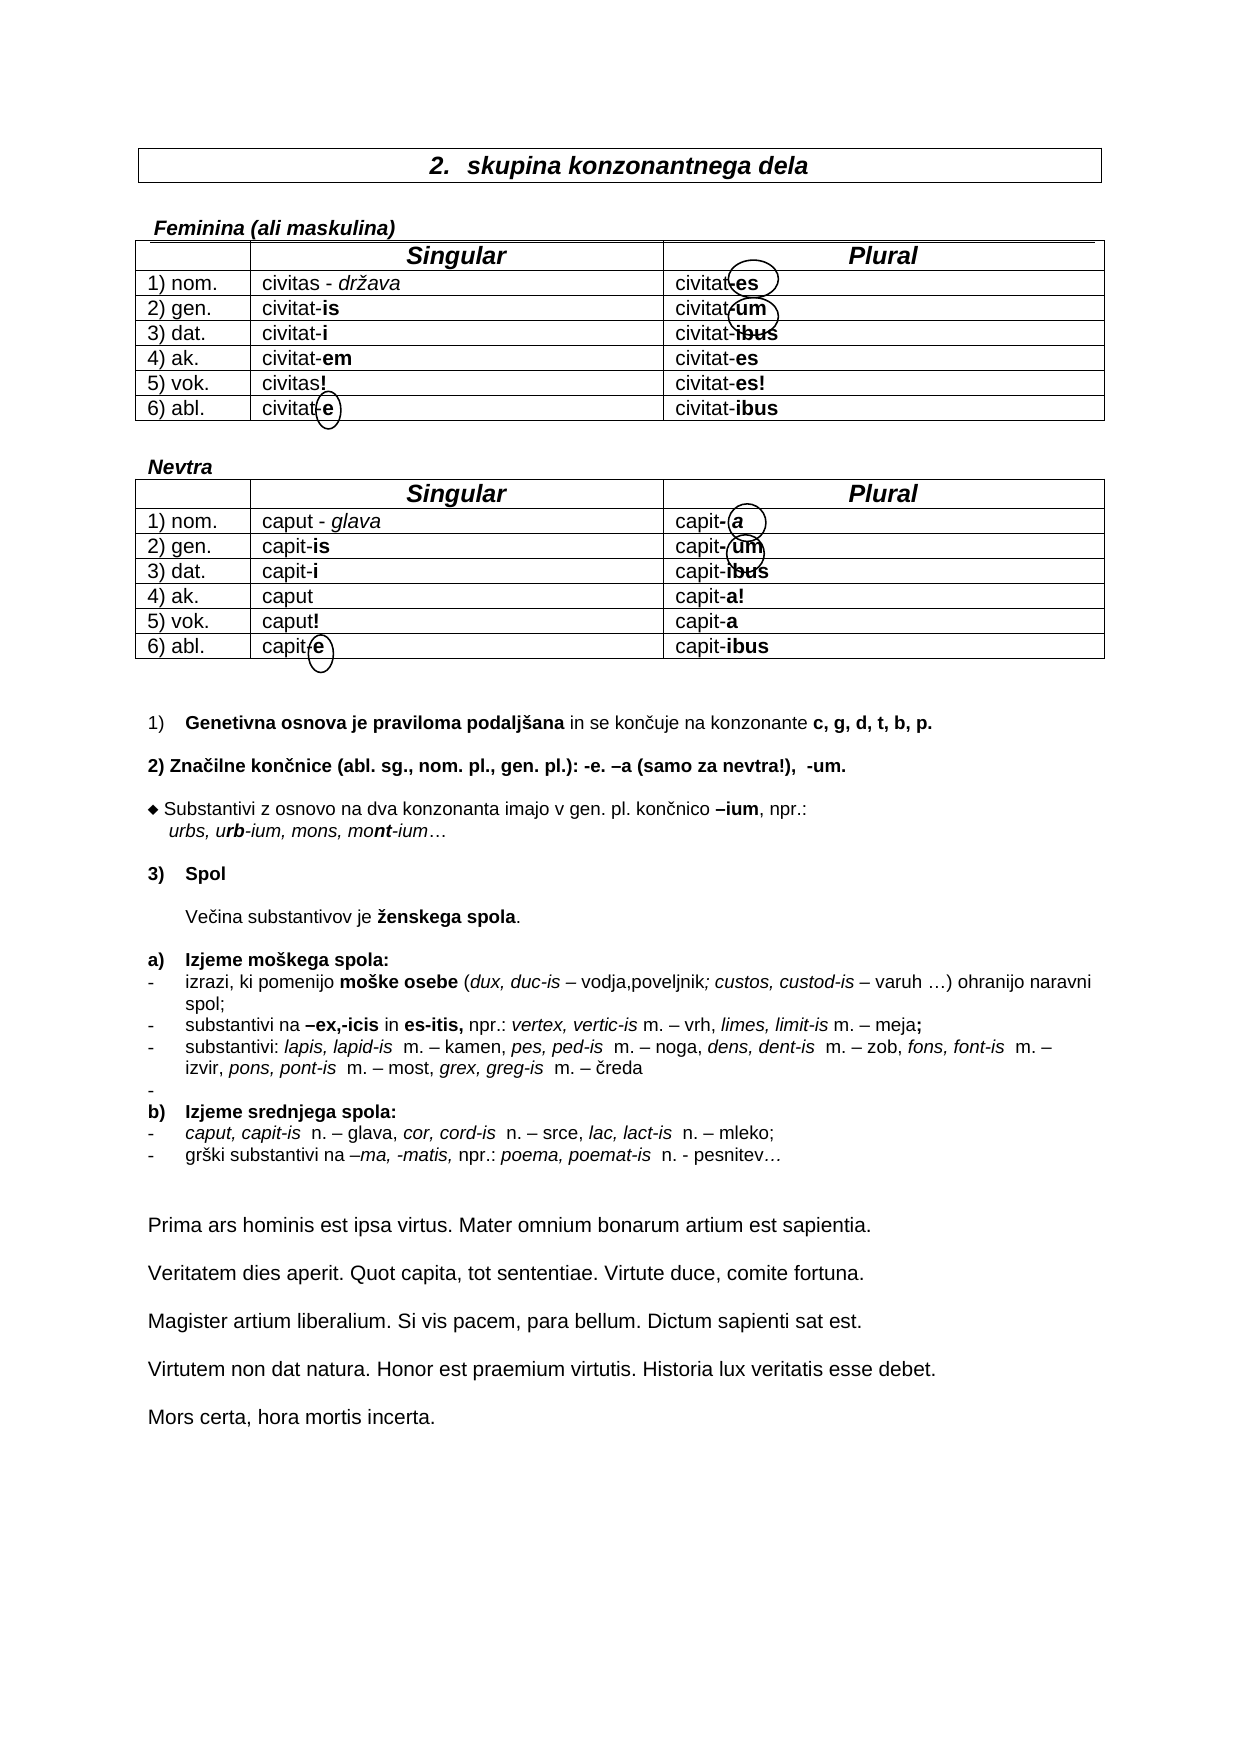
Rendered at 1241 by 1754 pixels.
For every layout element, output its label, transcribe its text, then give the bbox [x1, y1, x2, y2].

list Izjeme moškega spola: [148, 949, 1093, 971]
table_cell capit-ibus [664, 634, 1104, 658]
table_cell 5) vok. [136, 371, 250, 395]
table_header [136, 480, 250, 508]
table_cell capit-is [251, 534, 663, 558]
list substantivi: lapis, lapid-is m. – kamen, pes, ped-is m. – noga, dens, dent-is m. – zob, fons, font-is m. – izvir, pons, pont-is m. – most, grex, greg-is m. – čreda [148, 1036, 1093, 1079]
text Večina substantivov je ženskega spola. [185, 906, 1093, 927]
table_cell capit- um [760, 534, 1104, 558]
text  Substantivi z osnovo na dva konzonanta imajo v gen. pl. končnico –ium, npr.: [148, 798, 1093, 820]
table_cell capit-a! [664, 584, 1104, 608]
table_cell 5) vok. [136, 609, 250, 633]
table_cell 2) gen. [136, 296, 250, 320]
table_cell civitat-em [251, 346, 663, 370]
table_cell 1) nom. [136, 271, 250, 295]
table_cell 6) abl. [136, 396, 250, 420]
table_cell civitat-i [251, 321, 663, 345]
table_cell capit- um [664, 534, 733, 558]
table_cell 1) nom. [136, 509, 250, 533]
table_cell civitat-es [730, 271, 777, 295]
table_cell capit-e [251, 634, 317, 658]
list izrazi, ki pomenijo moške osebe (dux, duc-is – vodja,poveljnik; custos, custod-is – varuh …) ohranijo naravni spol; [148, 971, 1093, 1014]
table_cell civitat-es [664, 271, 736, 295]
table_cell civitat-e [317, 396, 340, 420]
table_header [136, 241, 250, 270]
table_cell capit-e [325, 634, 663, 658]
table_cell capit-a [664, 609, 1104, 633]
table_cell civitas! [251, 371, 663, 395]
table_cell civitat-ibus [664, 396, 1104, 420]
list skupina konzonantnega dela [139, 149, 1101, 182]
list Spol [148, 863, 1093, 884]
table_header Plural [664, 480, 1104, 508]
table_cell civitas - država [251, 271, 663, 295]
table_cell civitat-es [770, 271, 1104, 295]
text Mors certa, hora mortis incerta. [148, 1405, 1093, 1429]
text Veritatem dies aperit. Quot capita, tot sententiae. Virtute duce, comite fortuna. [148, 1261, 1093, 1285]
list grški substantivi na –ma, -matis, npr.: poema, poemat-is n. - pesnitev… [148, 1144, 1093, 1165]
table_cell 3) dat. [136, 321, 250, 345]
text Virtutem non dat natura. Honor est praemium virtutis. Historia lux veritatis esse debet. [148, 1357, 1093, 1381]
table_cell civitat-es! [664, 371, 1104, 395]
text 2) Značilne končnice (abl. sg., nom. pl., gen. pl.): -e. –a (samo za nevtra!), -um. [148, 755, 1093, 776]
list substantivi na –ex,-icis in es-itis, npr.: vertex, vertic-is m. – vrh, limes, limit-is m. – meja; [148, 1014, 1093, 1036]
table_cell caput [251, 584, 663, 608]
table_cell caput - glava [251, 509, 663, 533]
table_cell 4) ak. [136, 346, 250, 370]
table_cell 4) ak. [136, 584, 250, 608]
table_header Singular [251, 480, 663, 508]
table_cell civitat-is [251, 296, 663, 320]
table_cell capit-i [251, 559, 663, 583]
text Prima ars hominis est ipsa virtus. Mater omnium bonarum artium est sapientia. [148, 1213, 1093, 1237]
table_cell caput! [251, 609, 663, 633]
table_cell capit- um [728, 540, 763, 558]
table_cell a [730, 509, 765, 533]
table_cell civitat-um [764, 296, 1104, 320]
table_cell civitat-ibus [664, 321, 1104, 345]
table_cell [762, 509, 1104, 533]
table_cell 3) dat. [136, 559, 250, 583]
table_cell civitat-es [664, 346, 1104, 370]
table_cell 6) abl. [136, 634, 250, 658]
table_cell civitat-um [664, 296, 743, 320]
text Magister artium liberalium. Si vis pacem, para bellum. Dictum sapienti sat est. [148, 1309, 1093, 1333]
table_cell civitat-um [730, 299, 777, 320]
text Feminina (ali maskulina) [148, 216, 1093, 240]
table_cell civitat-e [251, 396, 318, 420]
table_cell capit- [664, 509, 732, 533]
table_cell 2) gen. [136, 534, 250, 558]
subtitle Nevtra [148, 454, 1093, 478]
list Genetivna osnova je praviloma podaljšana in se končuje na konzonante c, g, d, t, b, p. [148, 712, 1093, 733]
table_header Plural [664, 241, 1104, 270]
text urbs, urb-ium, mons, mont-ium… [148, 820, 1093, 841]
table_cell civitat-e [339, 396, 663, 420]
table_header Singular [251, 243, 663, 270]
table_cell capit-e [310, 636, 332, 658]
table_cell capit-ibus [664, 559, 1104, 583]
list caput, capit-is n. – glava, cor, cord-is n. – srce, lac, lact-is n. – mleko; [148, 1122, 1093, 1144]
list Izjeme srednjega spola: [148, 1100, 1093, 1122]
